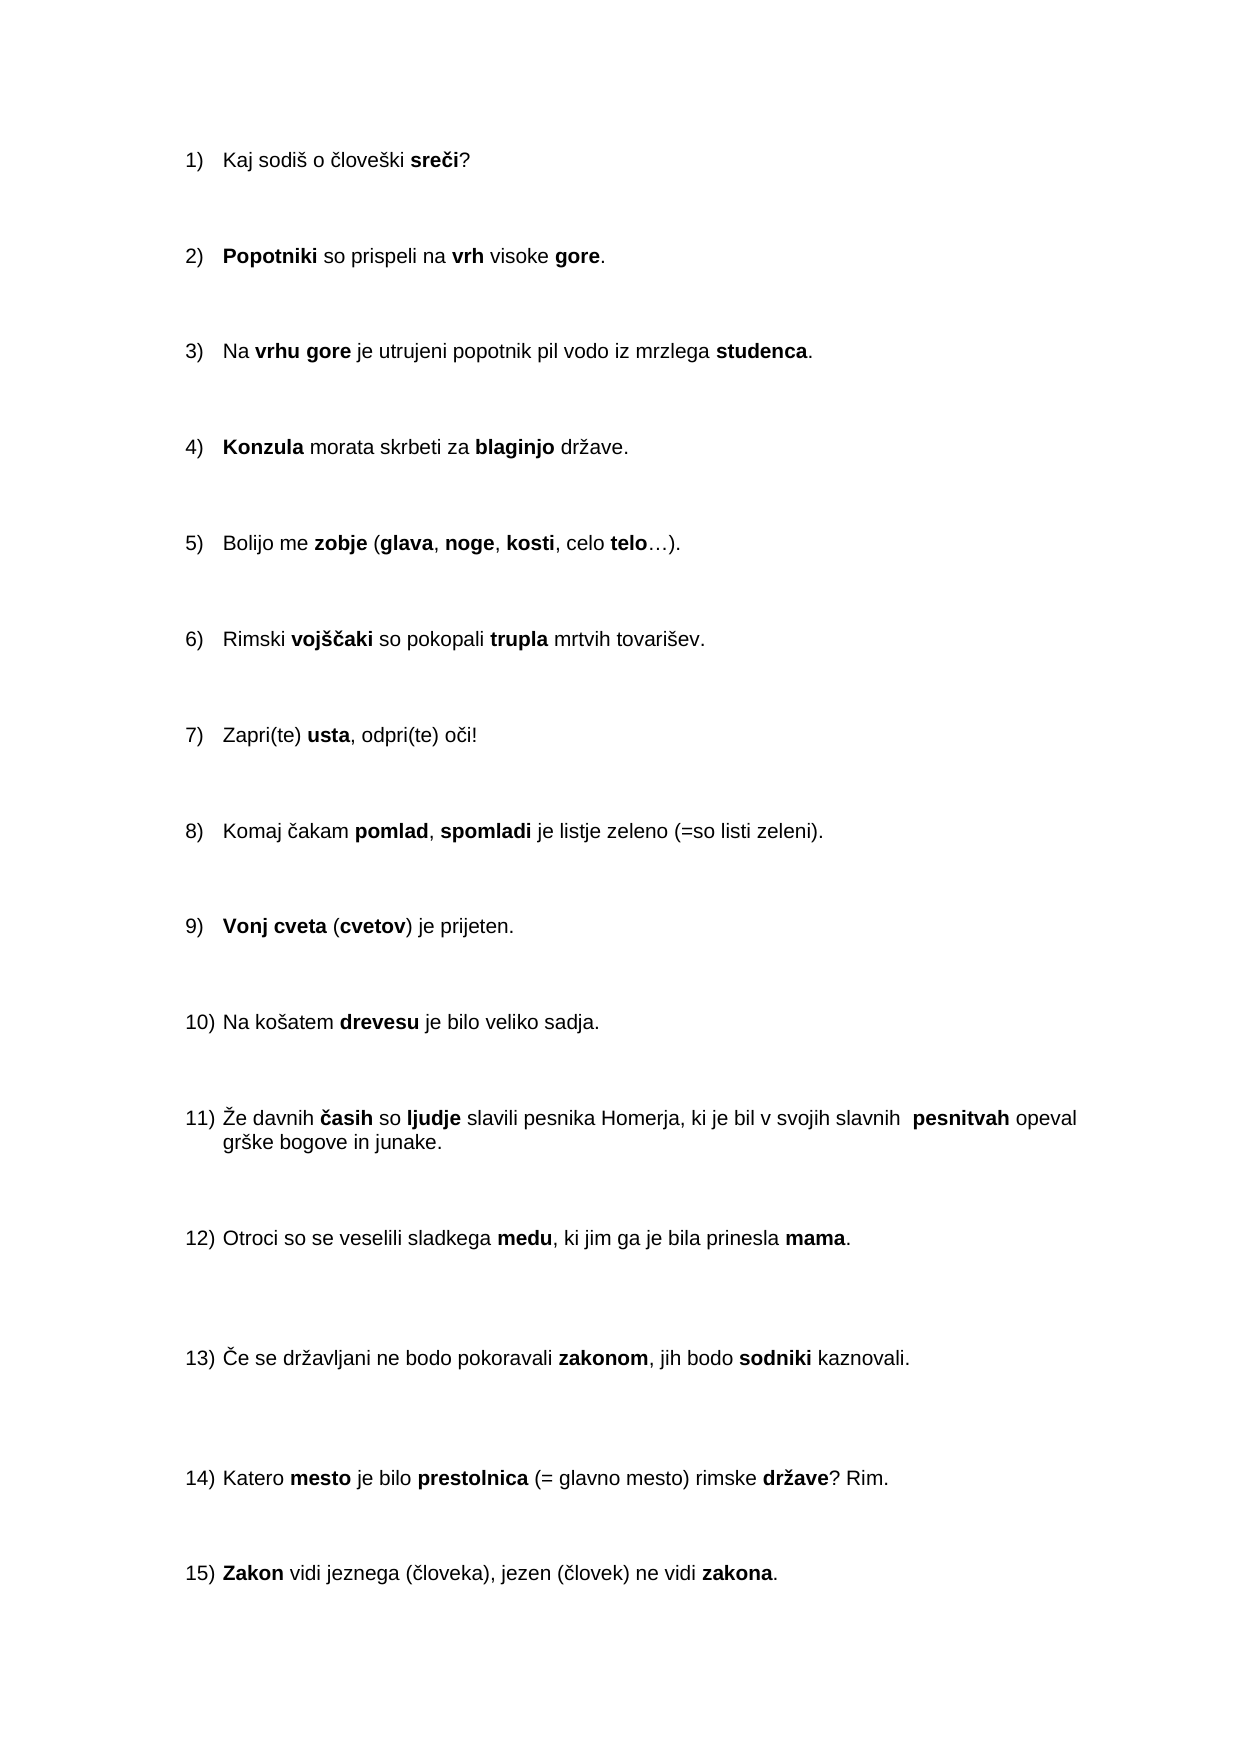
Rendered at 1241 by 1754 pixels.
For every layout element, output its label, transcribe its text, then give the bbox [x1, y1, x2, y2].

list Na vrhu gore je utrujeni popotnik pil vodo iz mrzlega studenca. [185, 339, 1093, 363]
list Bolijo me zobje (glava, noge, kosti, celo telo…). [185, 531, 1093, 555]
list Katero mesto je bilo prestolnica (= glavno mesto) rimske države? Rim. [185, 1465, 1093, 1489]
list Že davnih časih so ljudje slavili pesnika Homerja, ki je bil v svojih slavnih pesnitvah opeval grške bogove in junake. [185, 1106, 1093, 1154]
list Konzula morata skrbeti za blaginjo države. [185, 435, 1093, 459]
list Zakon vidi jeznega (človeka), jezen (človek) ne vidi zakona. [185, 1561, 1093, 1585]
list Vonj cveta (cvetov) je prijeten. [185, 914, 1093, 938]
list Rimski vojščaki so pokopali trupla mrtvih tovarišev. [185, 627, 1093, 651]
list Otroci so se veselili sladkega medu, ki jim ga je bila prinesla mama. [185, 1226, 1093, 1250]
list Popotniki so prispeli na vrh visoke gore. [185, 243, 1093, 267]
list Komaj čakam pomlad, spomladi je listje zeleno (=so listi zeleni). [185, 818, 1093, 842]
list Zapri(te) usta, odpri(te) oči! [185, 723, 1093, 747]
list Kaj sodiš o človeški sreči? [185, 148, 1093, 172]
list Če se državljani ne bodo pokoravali zakonom, jih bodo sodniki kaznovali. [185, 1346, 1093, 1369]
list Na košatem drevesu je bilo veliko sadja. [185, 1010, 1093, 1034]
